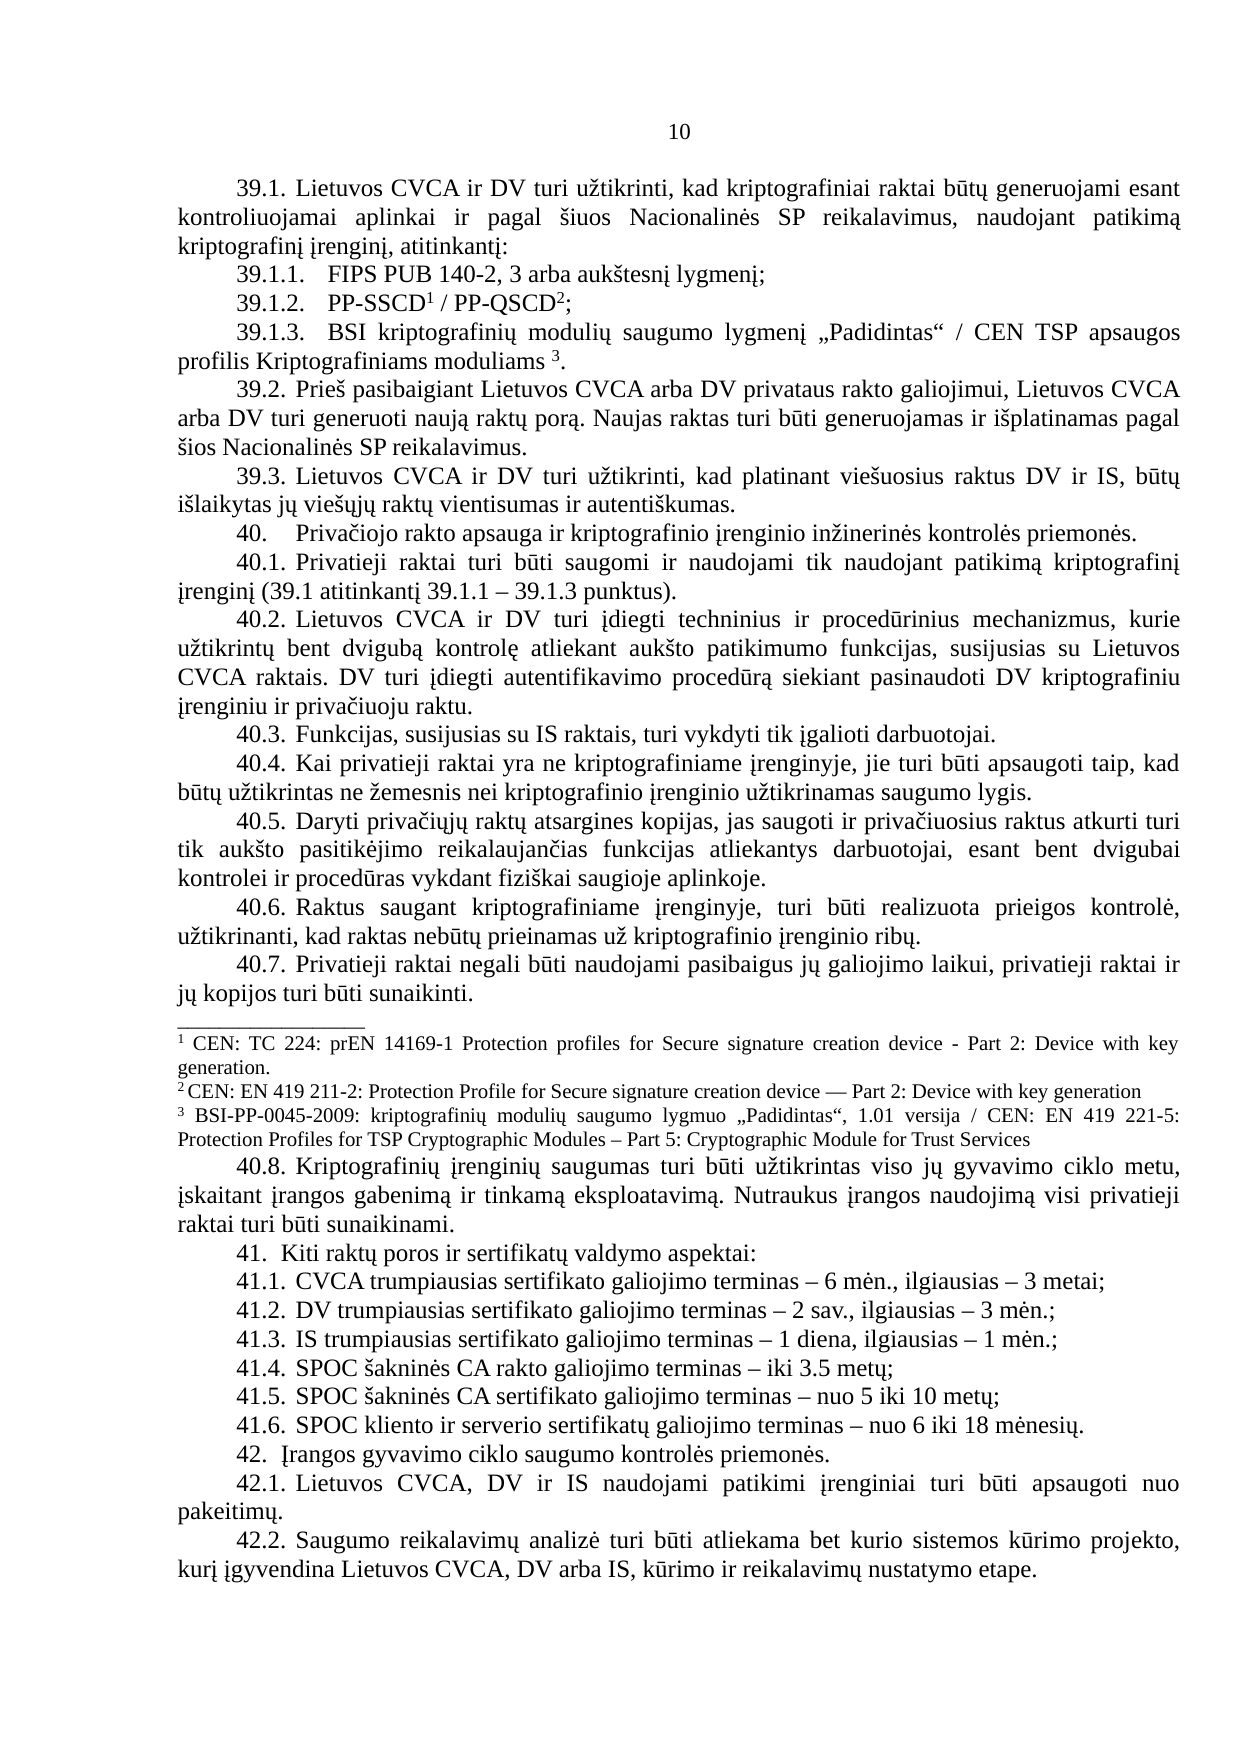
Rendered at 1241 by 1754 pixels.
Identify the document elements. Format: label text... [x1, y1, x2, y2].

text 40.8. Kriptografinių įrenginių saugumas turi būti užtikrintas viso jų gyvavimo ciklo metu, įskaitant įrangos gabenimą ir tinkamą eksploatavimą. Nutraukus įrangos naudojimą visi privatieji raktai turi būti sunaikinami. [177, 1151, 1181, 1238]
text 39.2. Prieš pasibaigiant Lietuvos CVCA arba DV privataus rakto galiojimui, Lietuvos CVCA arba DV turi generuoti naują raktų porą. Naujas raktas turi būti generuojamas ir išplatinamas pagal šios Nacionalinės SP reikalavimus. [177, 374, 1181, 461]
text 40.1. Privatieji raktai turi būti saugomi ir naudojami tik naudojant patikimą kriptografinį įrenginį (39.1 atitinkantį 39.1.1 – 39.1.3 punktus). [177, 547, 1181, 604]
text 41.3. IS trumpiausias sertifikato galiojimo terminas – 1 diena, ilgiausias – 1 mėn.; [177, 1324, 1181, 1353]
text 40. Privačiojo rakto apsauga ir kriptografinio įrenginio inžinerinės kontrolės priemonės. [177, 518, 1181, 547]
text 41.2. DV trumpiausias sertifikato galiojimo terminas – 2 sav., ilgiausias – 3 mėn.; [177, 1295, 1181, 1324]
text 40.5. Daryti privačiųjų raktų atsargines kopijas, jas saugoti ir privačiuosius raktus atkurti turi tik aukšto pasitikėjimo reikalaujančias funkcijas atliekantys darbuotojai, esant bent dvigubai kontrolei ir procedūras vykdant fiziškai saugioje aplinkoje. [177, 806, 1181, 892]
text 42.1. Lietuvos CVCA, DV ir IS naudojami patikimi įrenginiai turi būti apsaugoti nuo pakeitimų. [177, 1468, 1181, 1525]
text 41.4. SPOC šakninės CA rakto galiojimo terminas – iki 3.5 metų; [177, 1353, 1181, 1381]
text 39.1.2. PP-SSCD1 / PP-QSCD2; [177, 288, 1181, 317]
text 42. Įrangos gyvavimo ciklo saugumo kontrolės priemonės. [177, 1439, 1181, 1468]
text 2 CEN: EN 419 211-2: Protection Profile for Secure signature creation device — Part 2: Device with key generation [177, 1079, 1181, 1103]
text 39.1. Lietuvos CVCA ir DV turi užtikrinti, kad kriptografiniai raktai būtų generuojami esant kontroliuojamai aplinkai ir pagal šiuos Nacionalinės SP reikalavimus, naudojant patikimą kriptografinį įrenginį, atitinkantį: [177, 173, 1181, 259]
text 40.4. Kai privatieji raktai yra ne kriptografiniame įrenginyje, jie turi būti apsaugoti taip, kad būtų užtikrintas ne žemesnis nei kriptografinio įrenginio užtikrinamas saugumo lygis. [177, 748, 1181, 806]
text 39.3. Lietuvos CVCA ir DV turi užtikrinti, kad platinant viešuosius raktus DV ir IS, būtų išlaikytas jų viešųjų raktų vientisumas ir autentiškumas. [177, 461, 1181, 518]
text 39.1.1. FIPS PUB 140-2, 3 arba aukštesnį lygmenį; [177, 259, 1181, 288]
text 41.1. CVCA trumpiausias sertifikato galiojimo terminas – 6 mėn., ilgiausias – 3 metai; [177, 1266, 1181, 1295]
text 3 BSI-PP-0045-2009: kriptografinių modulių saugumo lygmuo „Padidintas“, 1.01 versija / CEN: EN 419 221-5: Protection Profiles for TSP Cryptographic Modules – Part 5: Cryptographic Module for Trust Services [177, 1103, 1181, 1151]
text 42.2. Saugumo reikalavimų analizė turi būti atliekama bet kurio sistemos kūrimo projekto, kurį įgyvendina Lietuvos CVCA, DV arba IS, kūrimo ir reikalavimų nustatymo etape. [177, 1525, 1181, 1583]
text 40.6. Raktus saugant kriptografiniame įrenginyje, turi būti realizuota prieigos kontrolė, užtikrinanti, kad raktas nebūtų prieinamas už kriptografinio įrenginio ribų. [177, 892, 1181, 949]
text 41.6. SPOC kliento ir serverio sertifikatų galiojimo terminas – nuo 6 iki 18 mėnesių. [177, 1410, 1181, 1439]
text __________________ [177, 1007, 1181, 1031]
text 39.1.3. BSI kriptografinių modulių saugumo lygmenį „Padidintas“ / CEN TSP apsaugos profilis Kriptografiniams moduliams 3. [177, 317, 1181, 374]
text 41. Kiti raktų poros ir sertifikatų valdymo aspektai: [177, 1238, 1181, 1266]
text 40.2. Lietuvos CVCA ir DV turi įdiegti techninius ir procedūrinius mechanizmus, kurie užtikrintų bent dvigubą kontrolę atliekant aukšto patikimumo funkcijas, susijusias su Lietuvos CVCA raktais. DV turi įdiegti autentifikavimo procedūrą siekiant pasinaudoti DV kriptografiniu įrenginiu ir privačiuoju raktu. [177, 604, 1181, 719]
text 40.7. Privatieji raktai negali būti naudojami pasibaigus jų galiojimo laikui, privatieji raktai ir jų kopijos turi būti sunaikinti. [177, 949, 1181, 1007]
text 40.3. Funkcijas, susijusias su IS raktais, turi vykdyti tik įgalioti darbuotojai. [177, 719, 1181, 748]
text 1 CEN: TC 224: prEN 14169-1 Protection profiles for Secure signature creation device - Part 2: Device with key generation. [177, 1031, 1181, 1079]
text 41.5. SPOC šakninės CA sertifikato galiojimo terminas – nuo 5 iki 10 metų; [177, 1381, 1181, 1410]
